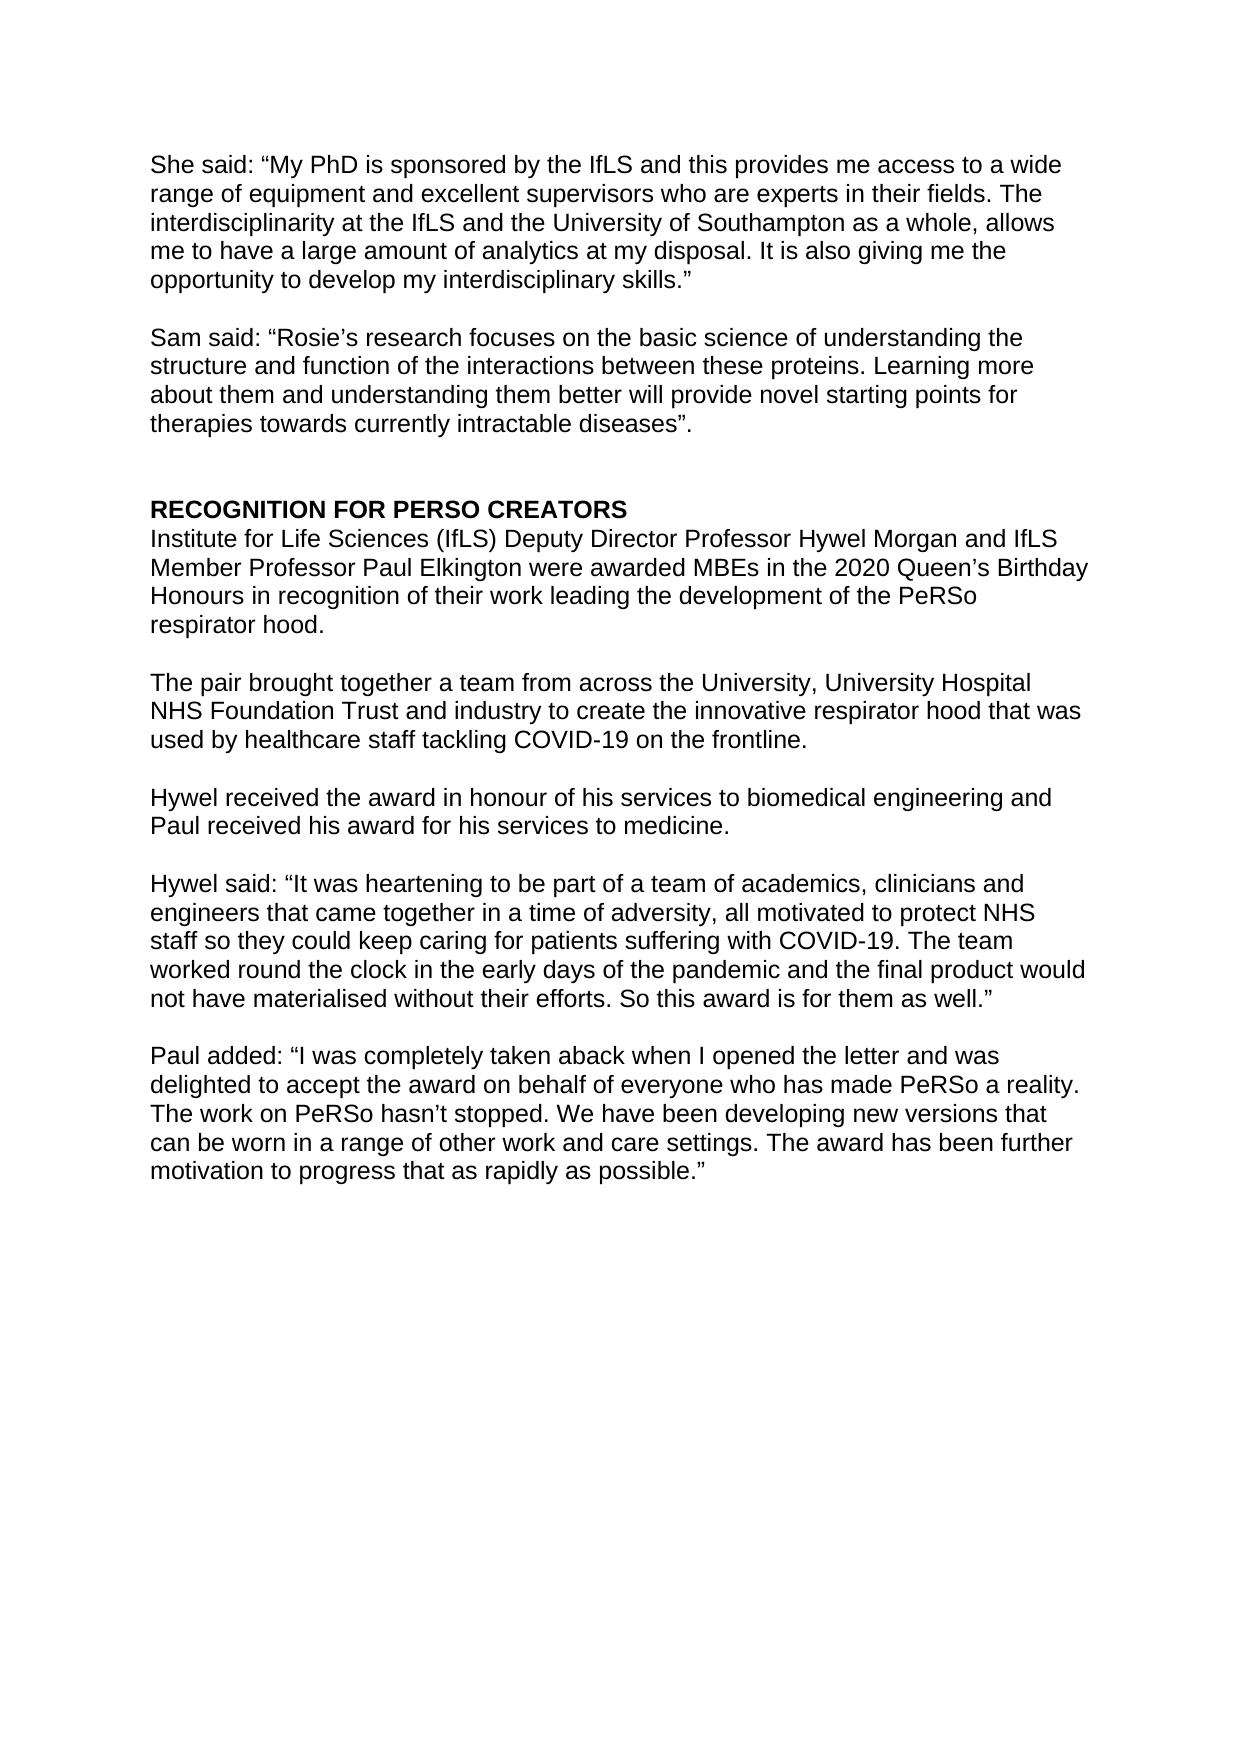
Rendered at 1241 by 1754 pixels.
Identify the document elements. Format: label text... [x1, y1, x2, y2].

text Paul added: “I was completely taken aback when I opened the letter and was delighted to accept the award on behalf of everyone who has made PeRSo a reality. The work on PeRSo hasn’t stopped. We have been developing new versions that can be worn in a range of other work and care settings. The award has been further motivation to progress that as rapidly as possible.” [150, 1041, 1090, 1185]
text Hywel said: “It was heartening to be part of a team of academics, clinicians and engineers that came together in a time of adversity, all motivated to protect NHS staff so they could keep caring for patients suffering with COVID-19. The team worked round the clock in the early days of the pandemic and the final product would not have materialised without their efforts. So this award is for them as well.” [150, 869, 1090, 1012]
text The pair brought together a team from across the University, University Hospital NHS Foundation Trust and industry to create the innovative respirator hood that was used by healthcare staff tackling COVID-19 on the frontline. [150, 667, 1090, 754]
text She said: “My PhD is sponsored by the IfLS and this provides me access to a wide range of equipment and excellent supervisors who are experts in their fields. The interdisciplinarity at the IfLS and the University of Southampton as a whole, allows me to have a large amount of analytics at my disposal. It is also giving me the opportunity to develop my interdisciplinary skills.” [150, 150, 1090, 294]
text Sam said: “Rosie’s research focuses on the basic science of understanding the structure and function of the interactions between these proteins. Learning more about them and understanding them better will provide novel starting points for therapies towards currently intractable diseases”. [150, 322, 1090, 437]
text Hywel received the award in honour of his services to biomedical engineering and Paul received his award for his services to medicine. [150, 782, 1090, 840]
text RECOGNITION FOR PERSO CREATORS [150, 495, 1090, 524]
text Institute for Life Sciences (IfLS) Deputy Director Professor Hywel Morgan and IfLS Member Professor Paul Elkington were awarded MBEs in the 2020 Queen’s Birthday Honours in recognition of their work leading the development of the PeRSo respirator hood. [150, 524, 1090, 639]
